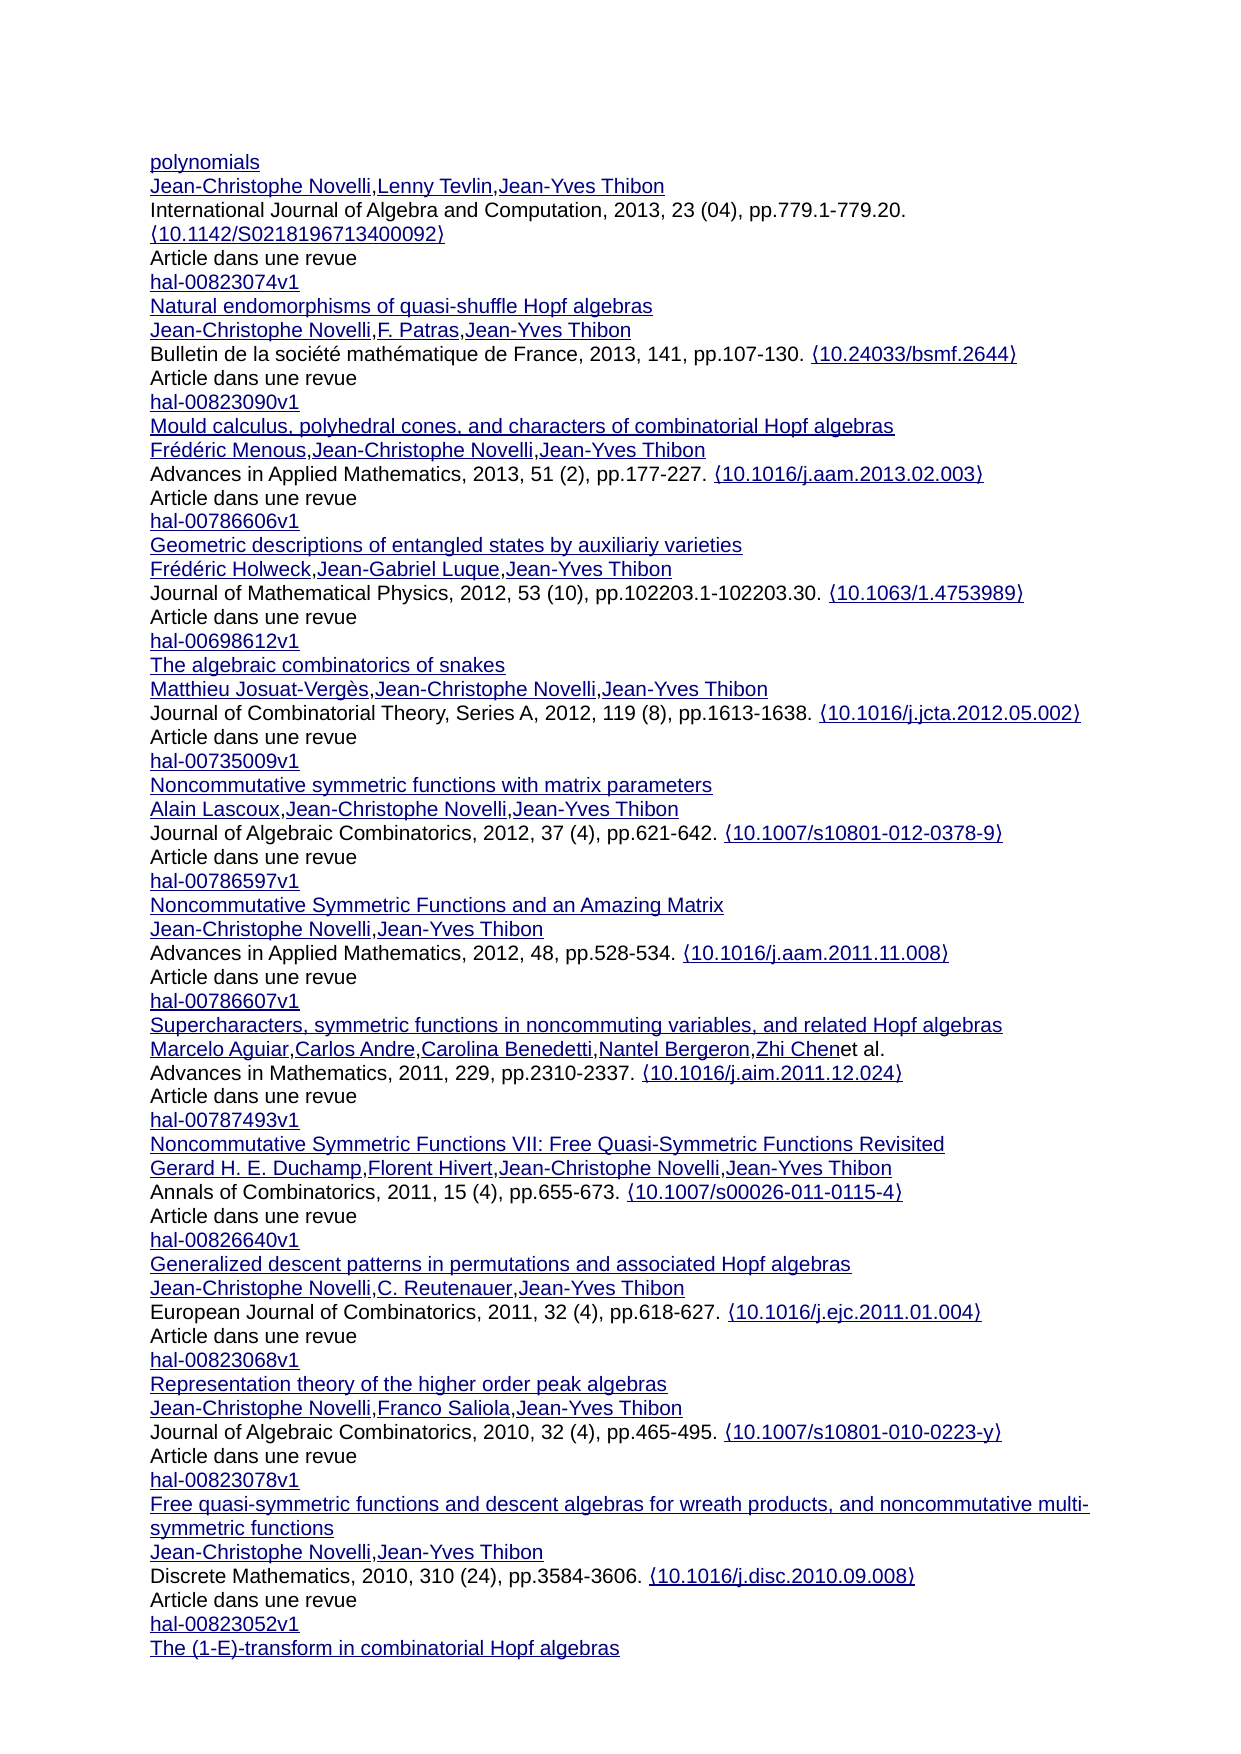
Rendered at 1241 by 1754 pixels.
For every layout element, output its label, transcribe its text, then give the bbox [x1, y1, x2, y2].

table_cell Supercharacters, symmetric functions in noncommuting variables, and related Hopf algebras Marcelo Aguiar,Carlos Andre,Carolina Benedetti,Nantel Bergeron,Zhi Chenet al. Advances in Mathematics, 2011, 229, pp.2310-2337. ⟨10.1016/j.aim.2011.12.024⟩ Article dans une revue hal-00787493v1 [150, 1013, 1090, 1132]
table_cell The (1-E)-transform in combinatorial Hopf algebras [150, 1635, 1090, 1659]
table_cell Noncommutative Symmetric Functions VII: Free Quasi-Symmetric Functions Revisited Gerard H. E. Duchamp,Florent Hivert,Jean-Christophe Novelli,Jean-Yves Thibon Annals of Combinatorics, 2011, 15 (4), pp.655-673. ⟨10.1007/s00026-011-0115-4⟩ Article dans une revue hal-00826640v1 [150, 1132, 1090, 1252]
table_cell Mould calculus, polyhedral cones, and characters of combinatorial Hopf algebras Frédéric Menous,Jean-Christophe Novelli,Jean-Yves Thibon Advances in Applied Mathematics, 2013, 51 (2), pp.177-227. ⟨10.1016/j.aam.2013.02.003⟩ Article dans une revue hal-00786606v1 [150, 414, 1090, 533]
table_cell The algebraic combinatorics of snakes Matthieu Josuat-Vergès,Jean-Christophe Novelli,Jean-Yves Thibon Journal of Combinatorial Theory, Series A, 2012, 119 (8), pp.1613-1638. ⟨10.1016/j.jcta.2012.05.002⟩ Article dans une revue hal-00735009v1 [150, 653, 1090, 773]
table_cell Representation theory of the higher order peak algebras Jean-Christophe Novelli,Franco Saliola,Jean-Yves Thibon Journal of Algebraic Combinatorics, 2010, 32 (4), pp.465-495. ⟨10.1007/s10801-010-0223-y⟩ Article dans une revue hal-00823078v1 [150, 1372, 1090, 1492]
table_cell Natural endomorphisms of quasi-shuffle Hopf algebras Jean-Christophe Novelli,F. Patras,Jean-Yves Thibon Bulletin de la société mathématique de France, 2013, 141, pp.107-130. ⟨10.24033/bsmf.2644⟩ Article dans une revue hal-00823090v1 [150, 294, 1090, 413]
table_cell Noncommutative symmetric functions with matrix parameters Alain Lascoux,Jean-Christophe Novelli,Jean-Yves Thibon Journal of Algebraic Combinatorics, 2012, 37 (4), pp.621-642. ⟨10.1007/s10801-012-0378-9⟩ Article dans une revue hal-00786597v1 [150, 773, 1090, 893]
table_cell Noncommutative Symmetric Functions and an Amazing Matrix Jean-Christophe Novelli,Jean-Yves Thibon Advances in Applied Mathematics, 2012, 48, pp.528-534. ⟨10.1016/j.aam.2011.11.008⟩ Article dans une revue hal-00786607v1 [150, 893, 1090, 1012]
table_cell Free quasi-symmetric functions and descent algebras for wreath products, and noncommutative multi- [150, 1492, 1090, 1513]
table_cell Geometric descriptions of entangled states by auxiliariy varieties Frédéric Holweck,Jean-Gabriel Luque,Jean-Yves Thibon Journal of Mathematical Physics, 2012, 53 (10), pp.102203.1-102203.30. ⟨10.1063/1.4753989⟩ Article dans une revue hal-00698612v1 [150, 533, 1090, 653]
table_cell symmetric functions Jean-Christophe Novelli,Jean-Yves Thibon Discrete Mathematics, 2010, 310 (24), pp.3584-3606. ⟨10.1016/j.disc.2010.09.008⟩ Article dans une revue hal-00823052v1 [150, 1514, 1090, 1635]
table_cell Generalized descent patterns in permutations and associated Hopf algebras Jean-Christophe Novelli,C. Reutenauer,Jean-Yves Thibon European Journal of Combinatorics, 2011, 32 (4), pp.618-627. ⟨10.1016/j.ejc.2011.01.004⟩ Article dans une revue hal-00823068v1 [150, 1252, 1090, 1372]
table_cell polynomials Jean-Christophe Novelli,Lenny Tevlin,Jean-Yves Thibon International Journal of Algebra and Computation, 2013, 23 (04), pp.779.1-779.20. ⟨10.1142/S0218196713400092⟩ Article dans une revue hal-00823074v1 [150, 150, 1090, 294]
